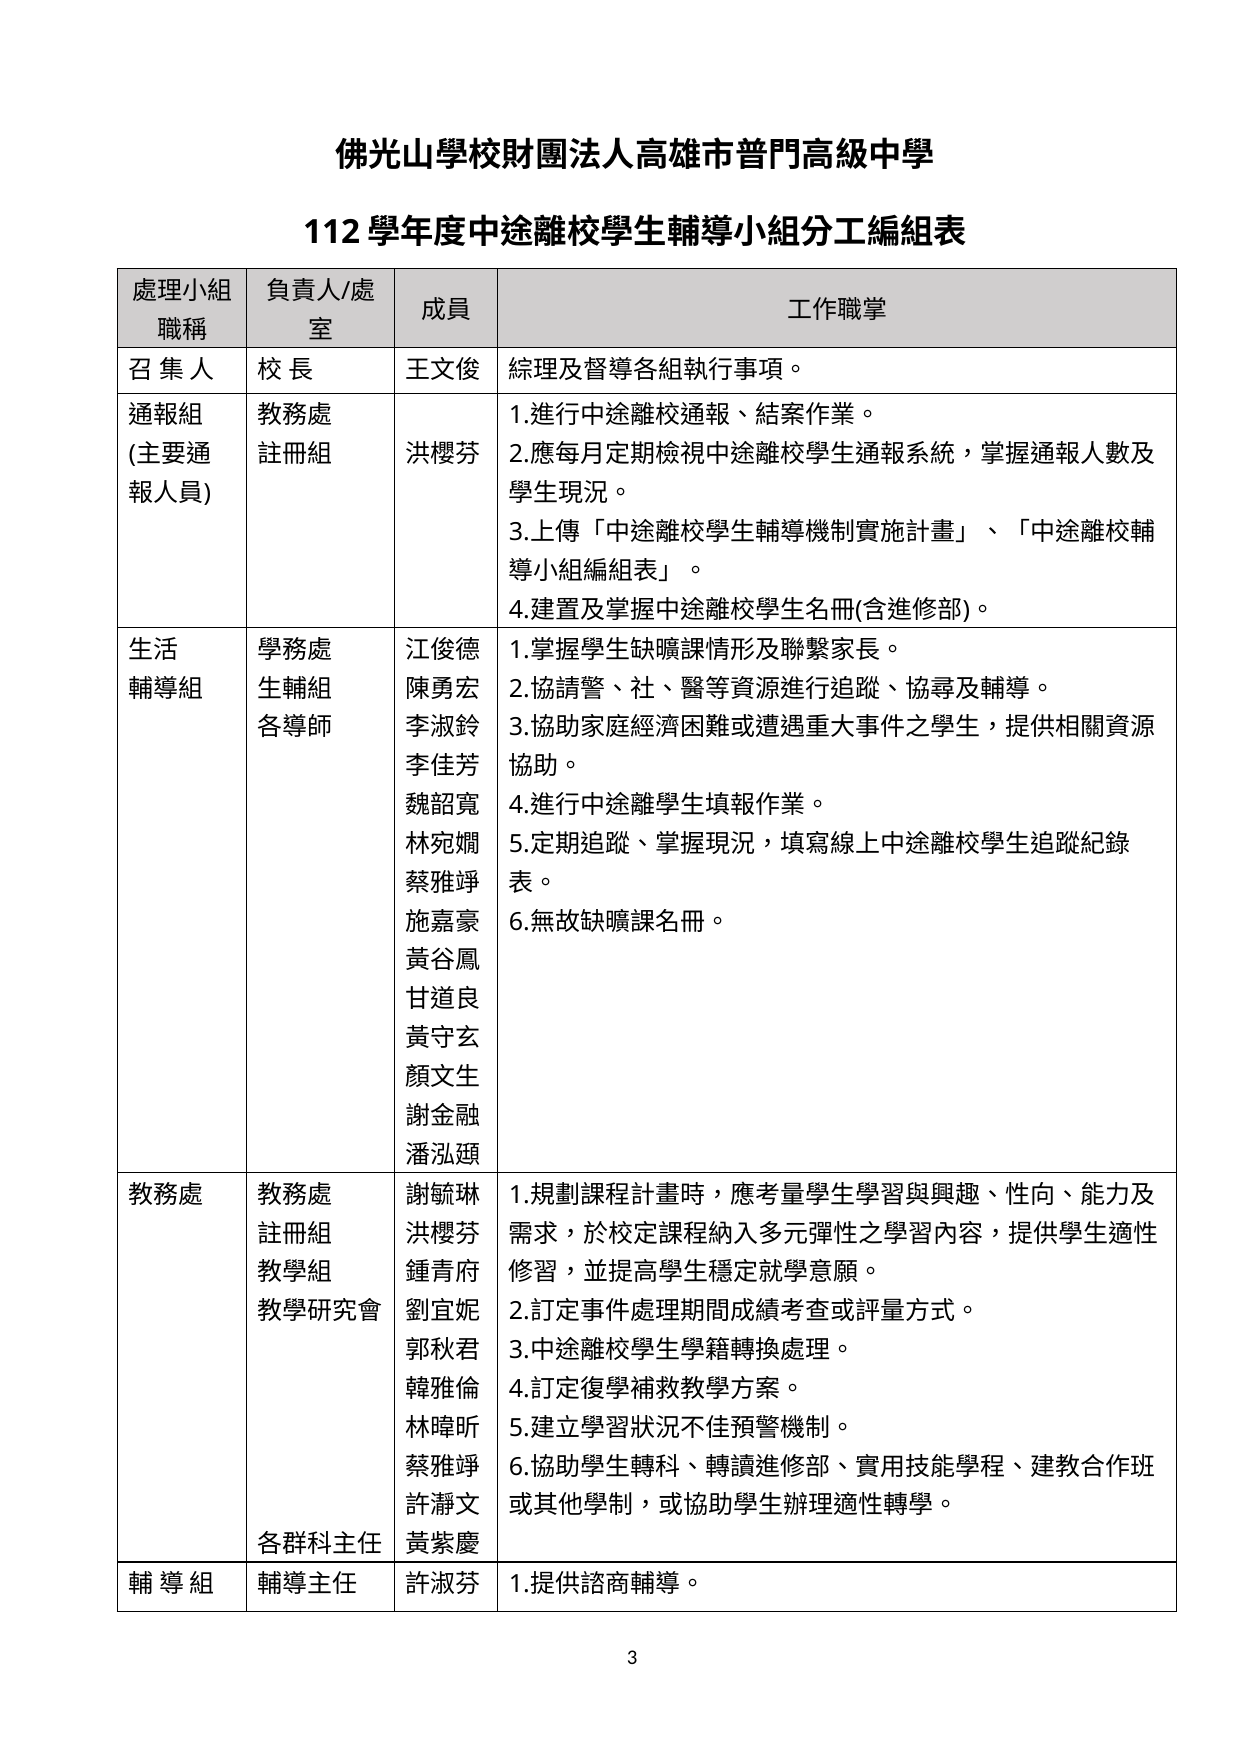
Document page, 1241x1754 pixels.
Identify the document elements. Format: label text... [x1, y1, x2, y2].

table_cell 1.規劃課程計畫時，應考量學生學習與興趣、性向、能力及需求，於校定課程納入多元彈性之學習內容，提供學生適性修習，並提高學生穩定就學意願。 2.訂定事件處理期間成績考查或評量方式。 3.中途離校學生學籍轉換處理。 4.訂定復學補救教學方案。 5.建立學習狀況不佳預警機制。 6.協助學生轉科、轉讀進修部、實用技能學程、建教合作班或其他學制，或協助學生辦理適性轉學。 [498, 1173, 1176, 1561]
table_header 成員 [395, 269, 497, 347]
table_header 處理小組職稱 [118, 269, 246, 347]
table_cell 生活 輔導組 [118, 628, 246, 1172]
table_cell 王文俊 [395, 348, 497, 393]
table_cell 綜理及督導各組執行事項。 [498, 348, 1176, 393]
table_cell 召 集 人 [118, 348, 246, 393]
text 佛光山學校財團法人高雄市普門高級中學 [118, 113, 1152, 191]
table_cell 教務處 註冊組 [247, 394, 394, 627]
table_cell 許淑芬 [395, 1563, 497, 1611]
table_cell 學務處 生輔組 各導師 [247, 628, 394, 1172]
table_cell 校 長 [247, 348, 394, 393]
table_cell 1.提供諮商輔導。 [498, 1563, 1176, 1611]
table_cell 輔導主任 [247, 1563, 394, 1611]
table_cell 洪櫻芬 [395, 394, 497, 627]
table_header 負責人/處室 [247, 269, 394, 347]
table_cell 1.進行中途離校通報、結案作業。 2.應每月定期檢視中途離校學生通報系統，掌握通報人數及學生現況。 3.上傳「中途離校學生輔導機制實施計畫」、「中途離校輔導小組編組表」。 4.建置及掌握中途離校學生名冊(含進修部)。 [498, 394, 1176, 627]
table_cell 1.掌握學生缺曠課情形及聯繫家長。 2.協請警、社、醫等資源進行追蹤、協尋及輔導。 3.協助家庭經濟困難或遭遇重大事件之學生，提供相關資源協助。 4.進行中途離學生填報作業。 5.定期追蹤、掌握現況，填寫線上中途離校學生追蹤紀錄表。 6.無故缺曠課名冊。 [498, 628, 1176, 1172]
table_cell 江俊德 陳勇宏 李淑鈴 李佳芳 魏韶寬 林宛嫺蔡雅竫 施嘉豪黃谷鳳甘道良黃守玄 顏文生 謝金融潘泓頲 [395, 628, 497, 1172]
text 112學年度中途離校學生輔導小組分工編組表 [118, 191, 1152, 268]
table_cell 教務處 註冊組 教學組 教學研究會 各群科主任 [247, 1173, 394, 1561]
table_cell 通報組 (主要通報人員) [118, 394, 246, 627]
table_cell 輔 導 組 [118, 1563, 246, 1611]
table_header 工作職掌 [498, 269, 1176, 347]
table_cell 教務處 [118, 1173, 246, 1561]
table_cell 謝毓琳 洪櫻芬 鍾青府 劉宜妮 郭秋君 韓雅倫 林暐昕 蔡雅竫 許瀞文 黃紫慶 [395, 1173, 497, 1561]
